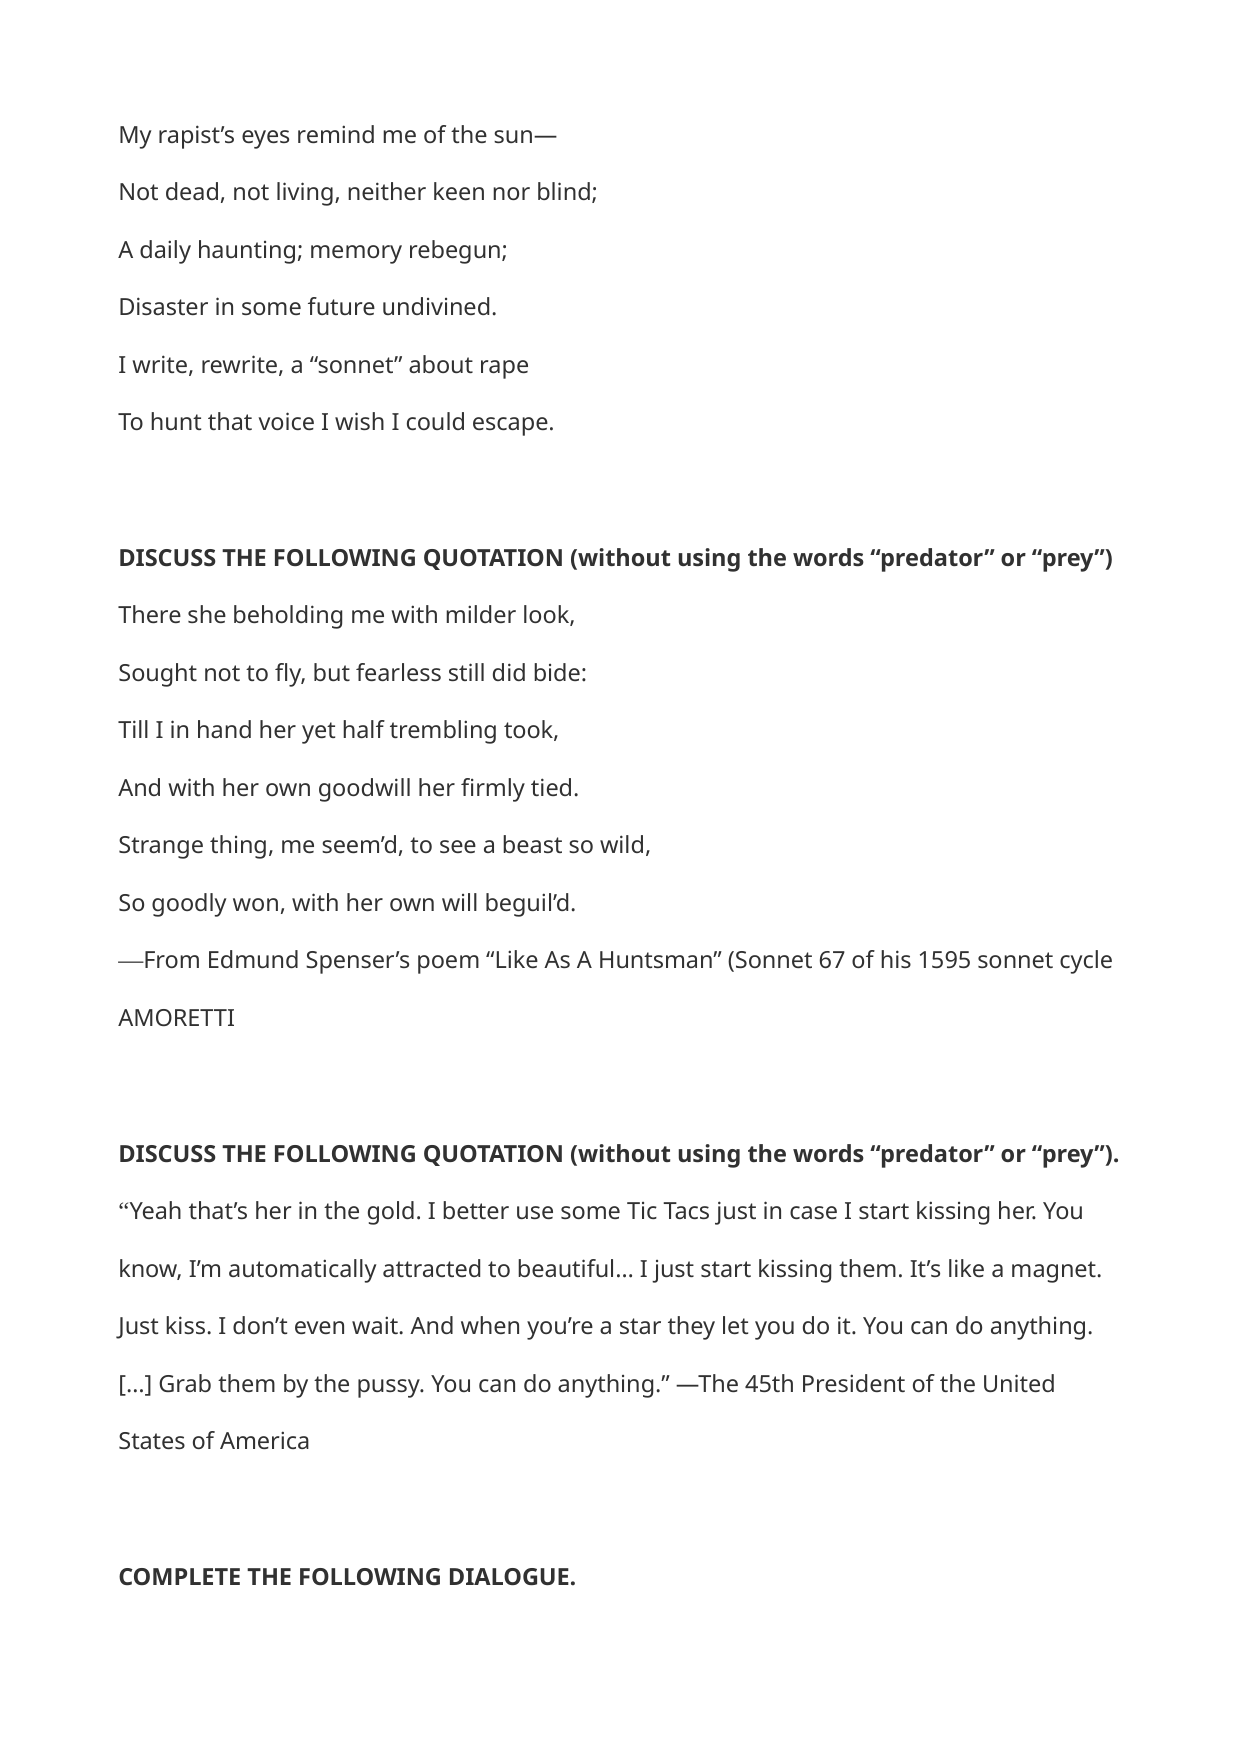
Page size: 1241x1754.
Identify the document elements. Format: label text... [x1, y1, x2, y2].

text —From Edmund Spenser’s poem “Like As A Huntsman” (Sonnet 67 of his 1595 sonnet cycle AMORETTI [118, 944, 1122, 1033]
text I write, rewrite, a “sonnet” about rape To hunt that voice I wish I could escape. [118, 348, 1122, 438]
text COMPLETE THE FOLLOWING DIALOGUE. [118, 1560, 1122, 1592]
text DISCUSS THE FOLLOWING QUOTATION (without using the words “predator” or “prey”). [118, 1137, 1122, 1169]
text “Yeah that’s her in the gold. I better use some Tic Tacs just in case I start kissing her. You know, I’m automatically attracted to beautiful… I just start kissing them. It’s like a magnet. Just kiss. I don’t even wait. And when you’re a star they let you do it. You can do anything. […] Grab them by the pussy. You can do anything.” —The 45th President of the United States of America [118, 1194, 1122, 1457]
text There she beholding me with milder look, Sought not to fly, but fearless still did bide: Till I in hand her yet half trembling took, And with her own goodwill her firmly tied. Strange thing, me seem’d, to see a beast so wild, So goodly won, with her own will beguil’d. [118, 599, 1122, 918]
text My rapist’s eyes remind me of the sun— Not dead, not living, neither keen nor blind; A daily haunting; memory rebegun; Disaster in some future undivined. [118, 118, 1122, 323]
text DISCUSS THE FOLLOWING QUOTATION (without using the words “predator” or “prey”) [118, 541, 1122, 573]
